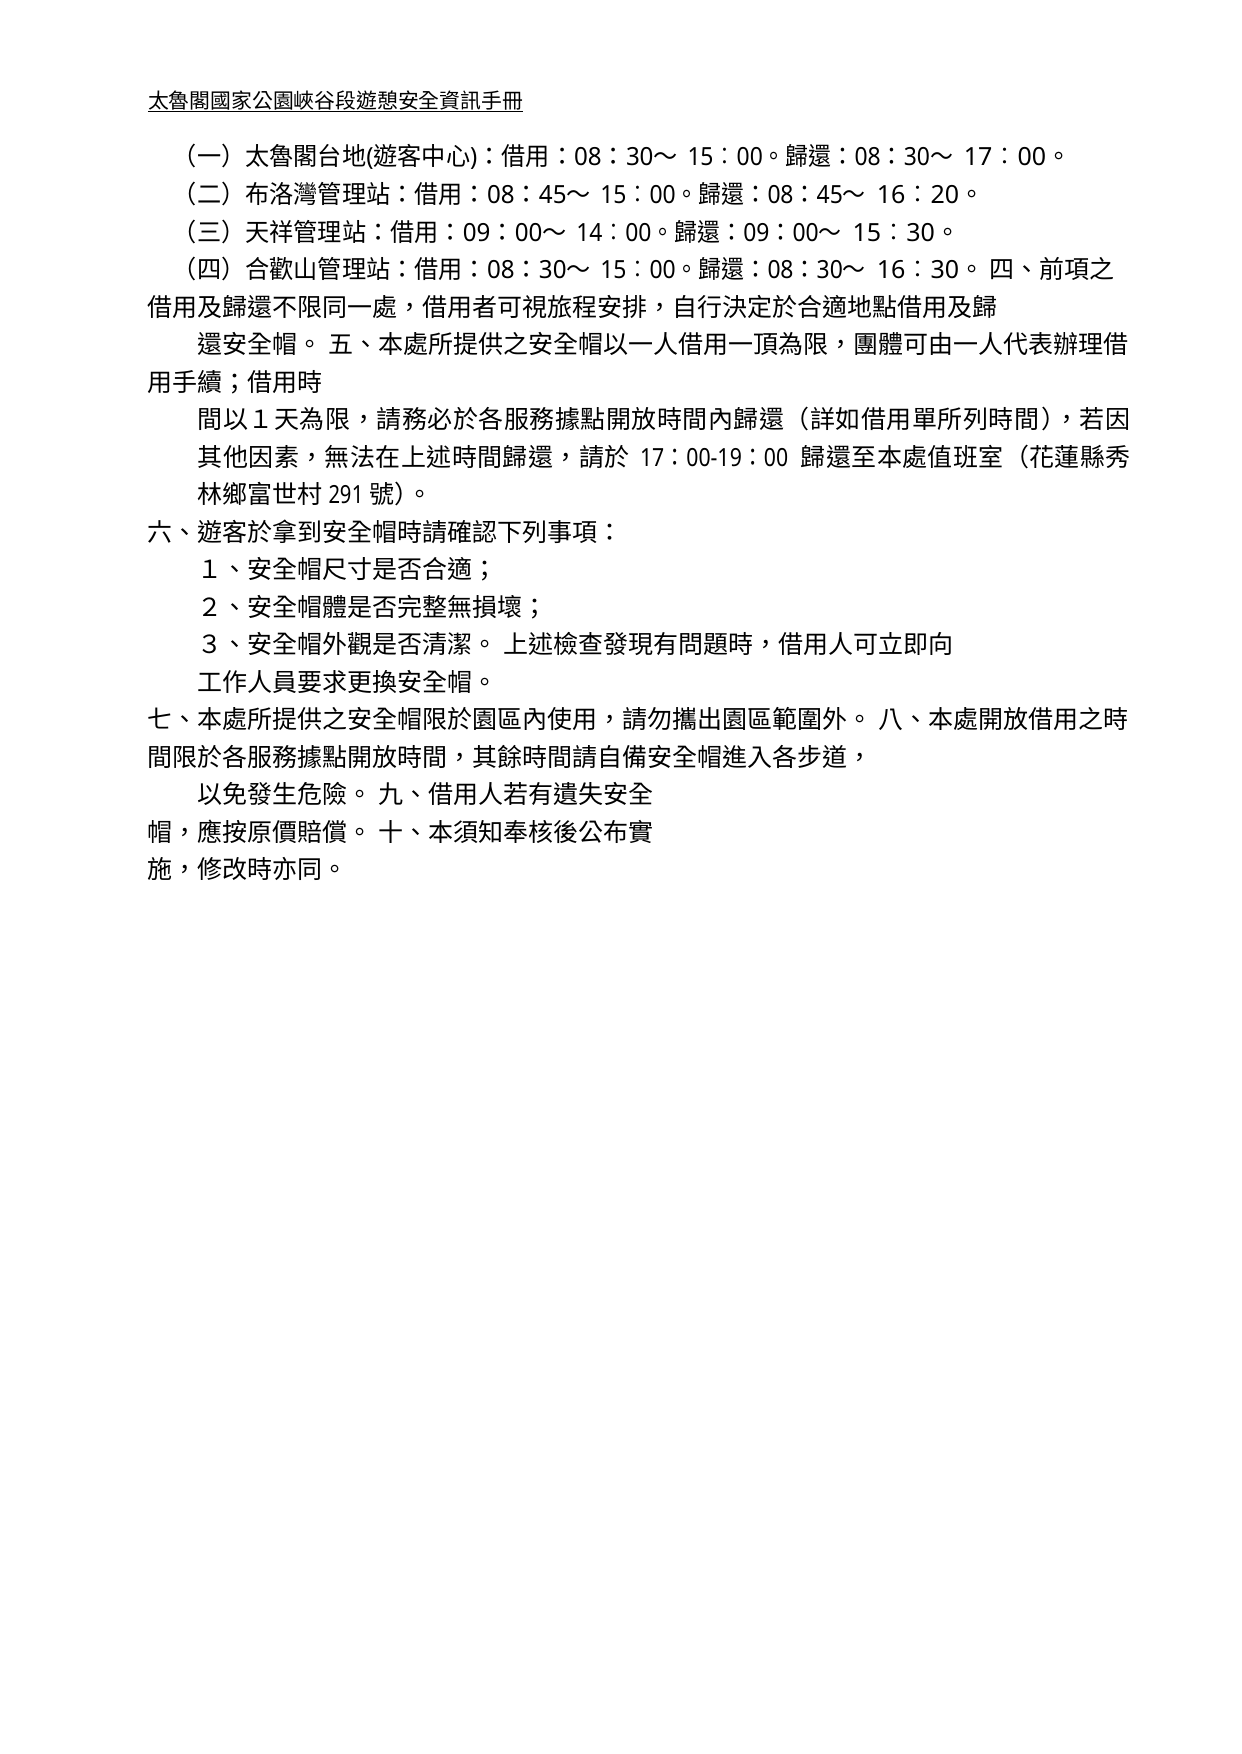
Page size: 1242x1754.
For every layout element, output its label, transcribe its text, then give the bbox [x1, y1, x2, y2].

text 還安全帽。 五、本處所提供之安全帽以一人借用一頂為限，團體可由一人代表辦理借用手續；借用時 [148, 323, 1130, 398]
text （二）布洛灣管理站：借用：08：45～ 15︰00。歸還：08：45～ 16︰20。 [173, 172, 1135, 210]
text 六、遊客於拿到安全帽時請確認下列事項： [148, 511, 1135, 547]
text （一）太魯閣台地(遊客中心)：借用：08：30～ 15︰00。歸還：08：30～ 17︰00。 [173, 140, 1135, 172]
text （四）合歡山管理站：借用：08：30～ 15︰00。歸還：08：30～ 16︰30。 四、前項之借用及歸還不限同一處，借用者可視旅程安排，自行決定於合適地點借用及歸 [148, 248, 1130, 323]
text 間以１天為限，請務必於各服務據點開放時間內歸還（詳如借用單所列時間），若因 其他因素，無法在上述時間歸還，請於 17：00-19：00 歸還至本處值班室（花蓮縣秀 林鄉富世村 291 號）。 [198, 398, 1130, 511]
text ２、安全帽體是否完整無損壞； [198, 585, 553, 622]
text 以免發生危險。 九、借用人若有遺失安全帽，應按原價賠償。 十、本須知奉核後公布實施，修改時亦同。 [148, 773, 656, 886]
text ３、安全帽外觀是否清潔。 上述檢查發現有問題時，借用人可立即向工作人員要求更換安全帽。 [198, 623, 956, 698]
text １、安全帽尺寸是否合適； [198, 547, 503, 585]
text （三）天祥管理站：借用：09：00～ 14︰00。歸還：09：00～ 15︰30。 [173, 210, 1135, 247]
text 七、本處所提供之安全帽限於園區內使用，請勿攜出園區範圍外。 八、本處開放借用之時間限於各服務據點開放時間，其餘時間請自備安全帽進入各步道， [148, 698, 1131, 773]
